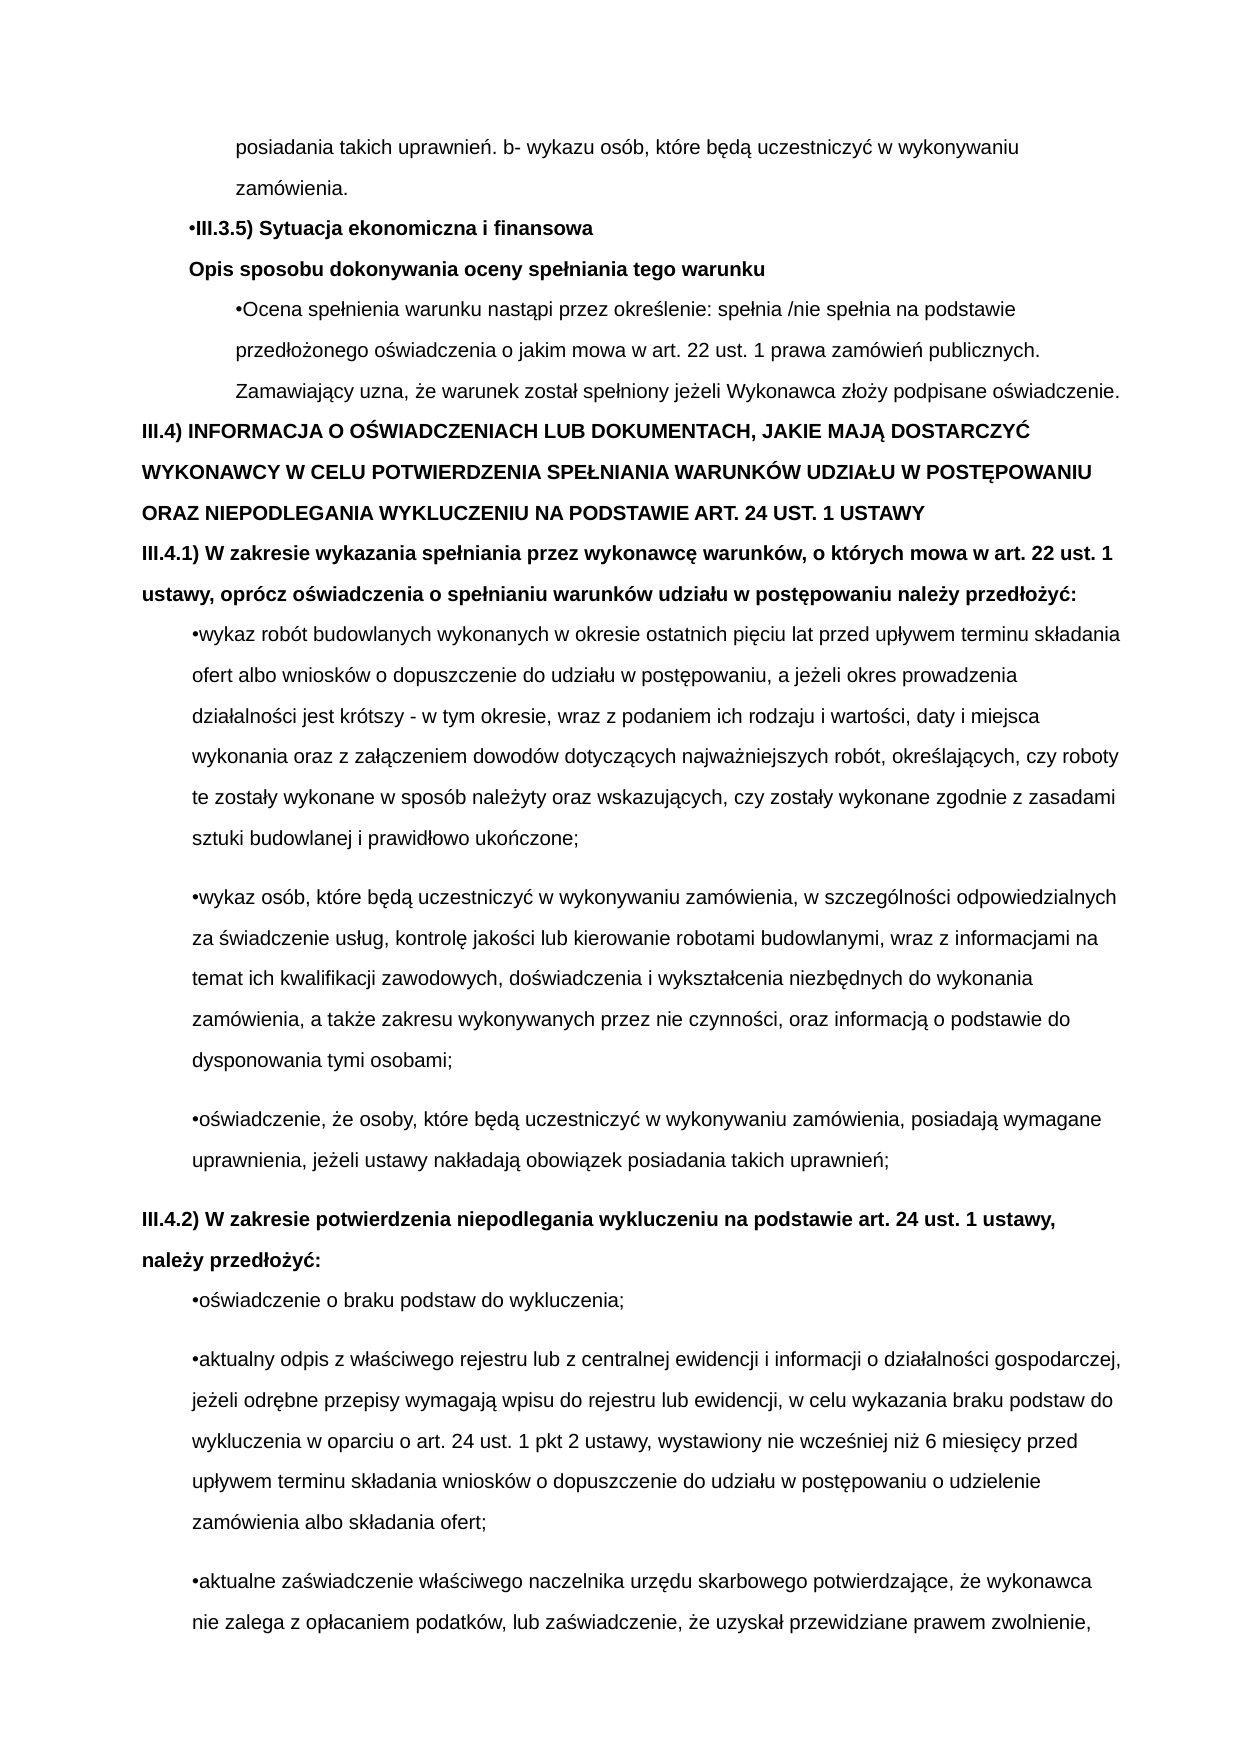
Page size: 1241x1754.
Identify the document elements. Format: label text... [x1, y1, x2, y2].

list wykaz robót budowlanych wykonanych w okresie ostatnich pięciu lat przed upływem terminu składania ofert albo wniosków o dopuszczenie do udziału w postępowaniu, a jeżeli okres prowadzenia działalności jest krótszy - w tym okresie, wraz z podaniem ich rodzaju i wartości, daty i miejsca wykonania oraz z załączeniem dowodów dotyczących najważniejszych robót, określających, czy roboty te zostały wykonane w sposób należyty oraz wskazujących, czy zostały wykonane zgodnie z zasadami sztuki budowlanej i prawidłowo ukończone; [118, 606, 1122, 849]
list aktualne zaświadczenie właściwego naczelnika urzędu skarbowego potwierdzające, że wykonawca nie zalega z opłacaniem podatków, lub zaświadczenie, że uzyskał przewidziane prawem zwolnienie, [118, 1552, 1122, 1634]
list oświadczenie o braku podstaw do wykluczenia; [118, 1271, 1122, 1312]
list wykaz osób, które będą uczestniczyć w wykonywaniu zamówienia, w szczególności odpowiedzialnych za świadczenie usług, kontrolę jakości lub kierowanie robotami budowlanymi, wraz z informacjami na temat ich kwalifikacji zawodowych, doświadczenia i wykształcenia niezbędnych do wykonania zamówienia, a także zakresu wykonywanych przez nie czynności, oraz informacją o podstawie do dysponowania tymi osobami; [118, 868, 1122, 1071]
list Ocena spełnienia warunku nastąpi przez określenie: spełnia /nie spełnia na podstawie przedłożonego oświadczenia o jakim mowa w art. 22 ust. 1 prawa zamówień publicznych. Zamawiający uzna, że warunek został spełniony jeżeli Wykonawca złoży podpisane oświadczenie. [142, 281, 1122, 402]
text III.4) INFORMACJA O OŚWIADCZENIACH LUB DOKUMENTACH, JAKIE MAJĄ DOSTARCZYĆ WYKONAWCY W CELU POTWIERDZENIA SPEŁNIANIA WARUNKÓW UDZIAŁU W POSTĘPOWANIU ORAZ NIEPODLEGANIA WYKLUCZENIU NA PODSTAWIE ART. 24 UST. 1 USTAWY [142, 402, 1122, 524]
list posiadania takich uprawnień. b- wykazu osób, które będą uczestniczyć w wykonywaniu zamówienia. [142, 118, 1122, 199]
text III.4.1) W zakresie wykazania spełniania przez wykonawcę warunków, o których mowa w art. 22 ust. 1 ustawy, oprócz oświadczenia o spełnianiu warunków udziału w postępowaniu należy przedłożyć: [142, 524, 1122, 606]
list Opis sposobu dokonywania oceny spełniania tego warunku [142, 240, 1122, 281]
list III.3.5) Sytuacja ekonomiczna i finansowa [142, 199, 1122, 240]
list aktualny odpis z właściwego rejestru lub z centralnej ewidencji i informacji o działalności gospodarczej, jeżeli odrębne przepisy wymagają wpisu do rejestru lub ewidencji, w celu wykazania braku podstaw do wykluczenia w oparciu o art. 24 ust. 1 pkt 2 ustawy, wystawiony nie wcześniej niż 6 miesięcy przed upływem terminu składania wniosków o dopuszczenie do udziału w postępowaniu o udzielenie zamówienia albo składania ofert; [118, 1331, 1122, 1534]
text III.4.2) W zakresie potwierdzenia niepodlegania wykluczeniu na podstawie art. 24 ust. 1 ustawy, należy przedłożyć: [142, 1190, 1122, 1271]
list oświadczenie, że osoby, które będą uczestniczyć w wykonywaniu zamówienia, posiadają wymagane uprawnienia, jeżeli ustawy nakładają obowiązek posiadania takich uprawnień; [118, 1090, 1122, 1171]
